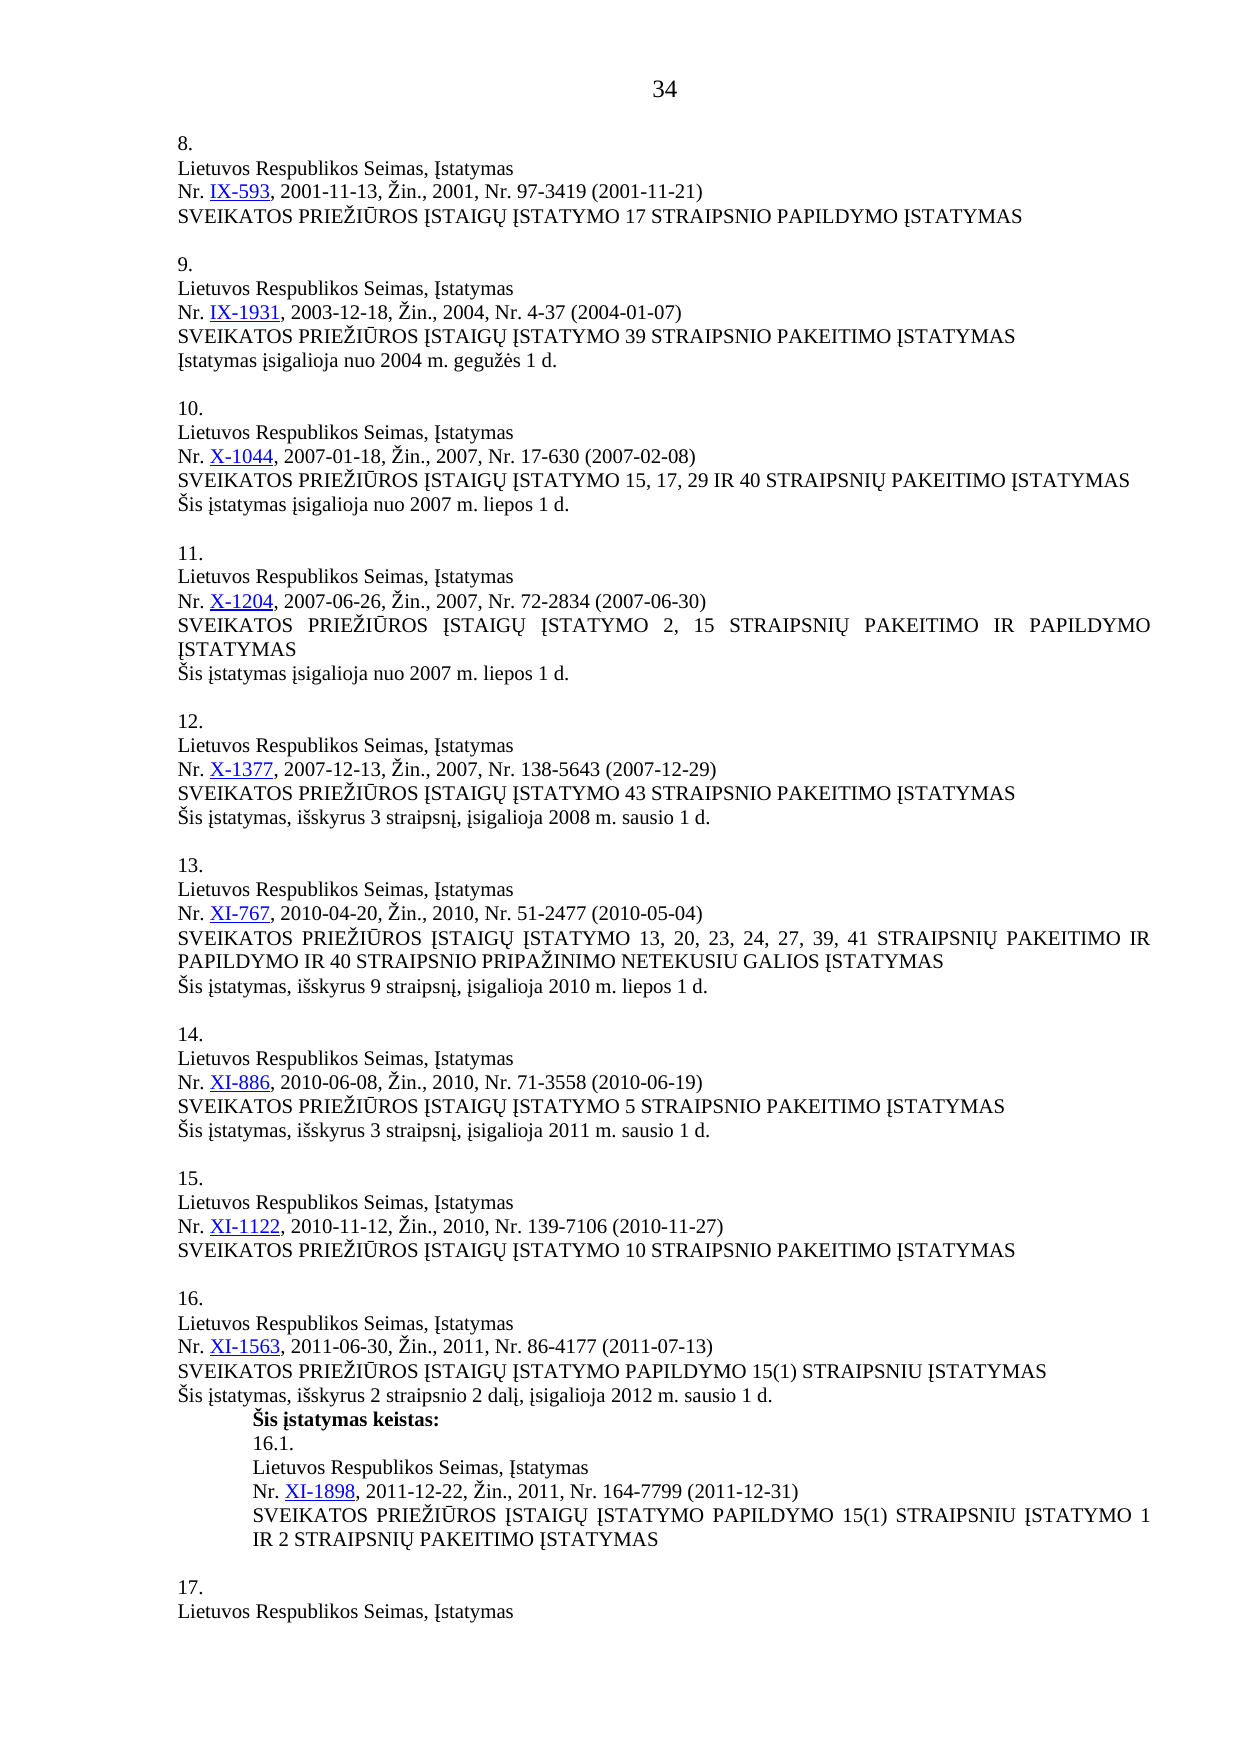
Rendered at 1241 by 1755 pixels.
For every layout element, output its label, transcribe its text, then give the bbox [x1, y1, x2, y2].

text 11. [177, 540, 1152, 564]
text Lietuvos Respublikos Seimas, Įstatymas [177, 155, 1152, 179]
text SVEIKATOS PRIEŽIŪROS ĮSTAIGŲ ĮSTATYMO 43 STRAIPSNIO PAKEITIMO ĮSTATYMAS [177, 781, 1152, 805]
text Nr. IX-1931, 2003-12-18, Žin., 2004, Nr. 4-37 (2004-01-07) [177, 300, 1152, 324]
text Nr. XI-1563, 2011-06-30, Žin., 2011, Nr. 86-4177 (2011-07-13) [177, 1334, 1152, 1358]
text Šis įstatymas keistas: [177, 1407, 1152, 1431]
text Lietuvos Respublikos Seimas, Įstatymas [177, 1190, 1152, 1214]
text Lietuvos Respublikos Seimas, Įstatymas [177, 420, 1152, 444]
text 16.1. [177, 1431, 1152, 1455]
text SVEIKATOS PRIEŽIŪROS ĮSTAIGŲ ĮSTATYMO 17 STRAIPSNIO PAPILDYMO ĮSTATYMAS [177, 203, 1152, 228]
text Šis įstatymas, išskyrus 9 straipsnį, įsigalioja 2010 m. liepos 1 d. [177, 973, 1152, 998]
text 16. [177, 1286, 1152, 1310]
text SVEIKATOS PRIEŽIŪROS ĮSTAIGŲ ĮSTATYMO 15, 17, 29 IR 40 STRAIPSNIŲ PAKEITIMO ĮSTATYMAS [177, 468, 1152, 492]
text Lietuvos Respublikos Seimas, Įstatymas [177, 1046, 1152, 1070]
text Nr. XI-767, 2010-04-20, Žin., 2010, Nr. 51-2477 (2010-05-04) [177, 901, 1152, 925]
text Nr. IX-593, 2001-11-13, Žin., 2001, Nr. 97-3419 (2001-11-21) [177, 179, 1152, 203]
text Nr. X-1377, 2007-12-13, Žin., 2007, Nr. 138-5643 (2007-12-29) [177, 757, 1152, 781]
text SVEIKATOS PRIEŽIŪROS ĮSTAIGŲ ĮSTATYMO 13, 20, 23, 24, 27, 39, 41 STRAIPSNIŲ PAKEITIMO IR PAPILDYMO IR 40 STRAIPSNIO PRIPAŽINIMO NETEKUSIU GALIOS ĮSTATYMAS [177, 925, 1152, 973]
text Šis įstatymas įsigalioja nuo 2007 m. liepos 1 d. [177, 492, 1152, 516]
text SVEIKATOS PRIEŽIŪROS ĮSTAIGŲ ĮSTATYMO PAPILDYMO 15(1) STRAIPSNIU ĮSTATYMAS [177, 1358, 1152, 1383]
text SVEIKATOS PRIEŽIŪROS ĮSTAIGŲ ĮSTATYMO 2, 15 STRAIPSNIŲ PAKEITIMO IR PAPILDYMO ĮSTATYMAS [177, 613, 1152, 661]
text Nr. X-1204, 2007-06-26, Žin., 2007, Nr. 72-2834 (2007-06-30) [177, 588, 1152, 613]
text Nr. X-1044, 2007-01-18, Žin., 2007, Nr. 17-630 (2007-02-08) [177, 444, 1152, 468]
text 12. [177, 709, 1152, 733]
text Lietuvos Respublikos Seimas, Įstatymas [177, 1455, 1152, 1479]
text Lietuvos Respublikos Seimas, Įstatymas [177, 877, 1152, 901]
text Lietuvos Respublikos Seimas, Įstatymas [177, 1310, 1152, 1334]
text 8. [177, 131, 1152, 155]
text Lietuvos Respublikos Seimas, Įstatymas [177, 564, 1152, 588]
text SVEIKATOS PRIEŽIŪROS ĮSTAIGŲ ĮSTATYMO 10 STRAIPSNIO PAKEITIMO ĮSTATYMAS [177, 1238, 1152, 1262]
text 17. [177, 1575, 1152, 1599]
text 15. [177, 1166, 1152, 1190]
text 13. [177, 853, 1152, 877]
text Lietuvos Respublikos Seimas, Įstatymas [177, 1599, 1152, 1623]
text SVEIKATOS PRIEŽIŪROS ĮSTAIGŲ ĮSTATYMO 39 STRAIPSNIO PAKEITIMO ĮSTATYMAS [177, 324, 1152, 348]
text Lietuvos Respublikos Seimas, Įstatymas [177, 276, 1152, 300]
text Nr. XI-1898, 2011-12-22, Žin., 2011, Nr. 164-7799 (2011-12-31) [177, 1479, 1152, 1503]
text SVEIKATOS PRIEŽIŪROS ĮSTAIGŲ ĮSTATYMO PAPILDYMO 15(1) STRAIPSNIU ĮSTATYMO 1 IR 2 STRAIPSNIŲ PAKEITIMO ĮSTATYMAS [252, 1503, 1152, 1551]
text Šis įstatymas, išskyrus 3 straipsnį, įsigalioja 2011 m. sausio 1 d. [177, 1118, 1152, 1142]
text Šis įstatymas, išskyrus 3 straipsnį, įsigalioja 2008 m. sausio 1 d. [177, 805, 1152, 829]
text Nr. XI-1122, 2010-11-12, Žin., 2010, Nr. 139-7106 (2010-11-27) [177, 1214, 1152, 1238]
text Lietuvos Respublikos Seimas, Įstatymas [177, 733, 1152, 757]
text Įstatymas įsigalioja nuo 2004 m. gegužės 1 d. [177, 348, 1152, 372]
text 10. [177, 396, 1152, 420]
text 9. [177, 252, 1152, 276]
text Šis įstatymas įsigalioja nuo 2007 m. liepos 1 d. [177, 661, 1152, 685]
text Šis įstatymas, išskyrus 2 straipsnio 2 dalį, įsigalioja 2012 m. sausio 1 d. [177, 1383, 1152, 1407]
text 14. [177, 1022, 1152, 1046]
text SVEIKATOS PRIEŽIŪROS ĮSTAIGŲ ĮSTATYMO 5 STRAIPSNIO PAKEITIMO ĮSTATYMAS [177, 1094, 1152, 1118]
text Nr. XI-886, 2010-06-08, Žin., 2010, Nr. 71-3558 (2010-06-19) [177, 1070, 1152, 1094]
